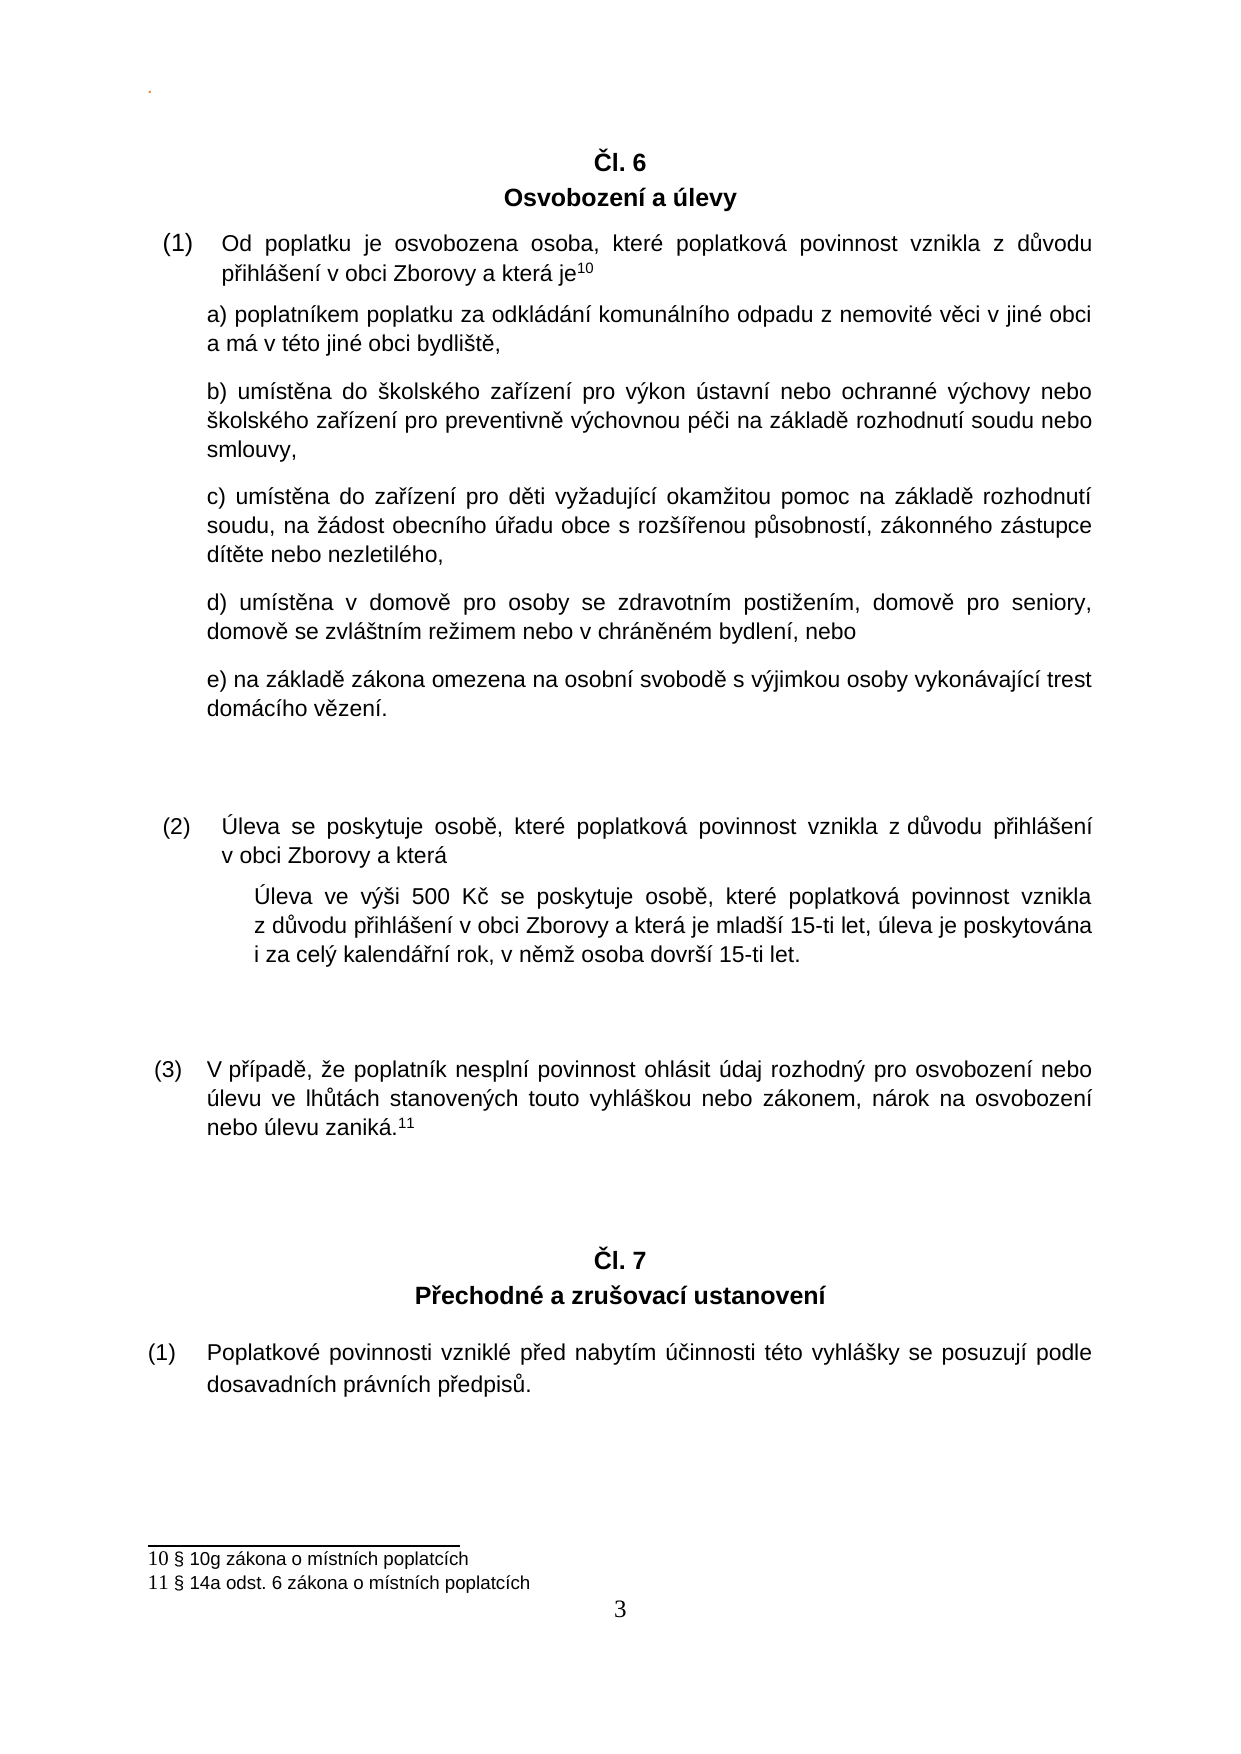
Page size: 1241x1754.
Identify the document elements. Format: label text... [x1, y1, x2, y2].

text Čl. 7 [148, 1246, 1093, 1275]
list Úleva se poskytuje osobě, které poplatková povinnost vznikla z důvodu přihlášení v obci Zborovy a která [162, 813, 1093, 868]
text c) umístěna do zařízení pro děti vyžadující okamžitou pomoc na základě rozhodnutí soudu, na žádost obecního úřadu obce s rozšířenou působností, zákonného zástupce dítěte nebo nezletilého, [207, 483, 1093, 567]
list Od poplatku je osvobozena osoba, které poplatková povinnost vznikla z důvodu přihlášení v obci Zborovy a která je [162, 228, 1093, 286]
text b) umístěna do školského zařízení pro výkon ústavní nebo ochranné výchovy nebo školského zařízení pro preventivně výchovnou péči na základě rozhodnutí soudu nebo smlouvy, [207, 378, 1093, 462]
text d) umístěna v domově pro osoby se zdravotním postižením, domově pro seniory, domově se zvláštním režimem nebo v chráněném bydlení, nebo [207, 589, 1093, 644]
list Poplatkové povinnosti vzniklé před nabytím účinnosti této vyhlášky se posuzují podle dosavadních právních předpisů. [148, 1339, 1093, 1397]
text e) na základě zákona omezena na osobní svobodě s výjimkou osoby vykonávající trest domácího vězení. [207, 666, 1093, 721]
text a) poplatníkem poplatku za odkládání komunálního odpadu z nemovité věci v jiné obci a má v této jiné obci bydliště, [207, 301, 1093, 356]
text Úleva ve výši 500 Kč se poskytuje osobě, které poplatková povinnost vznikla z důvodu přihlášení v obci Zborovy a která je mladší 15-ti let, úleva je poskytována i za celý kalendářní rok, v němž osoba dovrší 15-ti let. [254, 883, 1093, 967]
text Osvobození a úlevy [148, 183, 1093, 211]
text Přechodné a zrušovací ustanovení [148, 1281, 1093, 1310]
text § 14a odst. 6 zákona o místních poplatcích [148, 1570, 1093, 1594]
list § 10g zákona o místních poplatcích [148, 1546, 1093, 1570]
text . [148, 74, 1093, 98]
text (3) V případě, že poplatník nesplní povinnost ohlásit údaj rozhodný pro osvobození nebo úlevu ve lhůtách stanovených touto vyhláškou nebo zákonem, nárok na osvobození nebo úlevu zaniká. [148, 1056, 1093, 1141]
text Čl. 6 [148, 148, 1093, 176]
